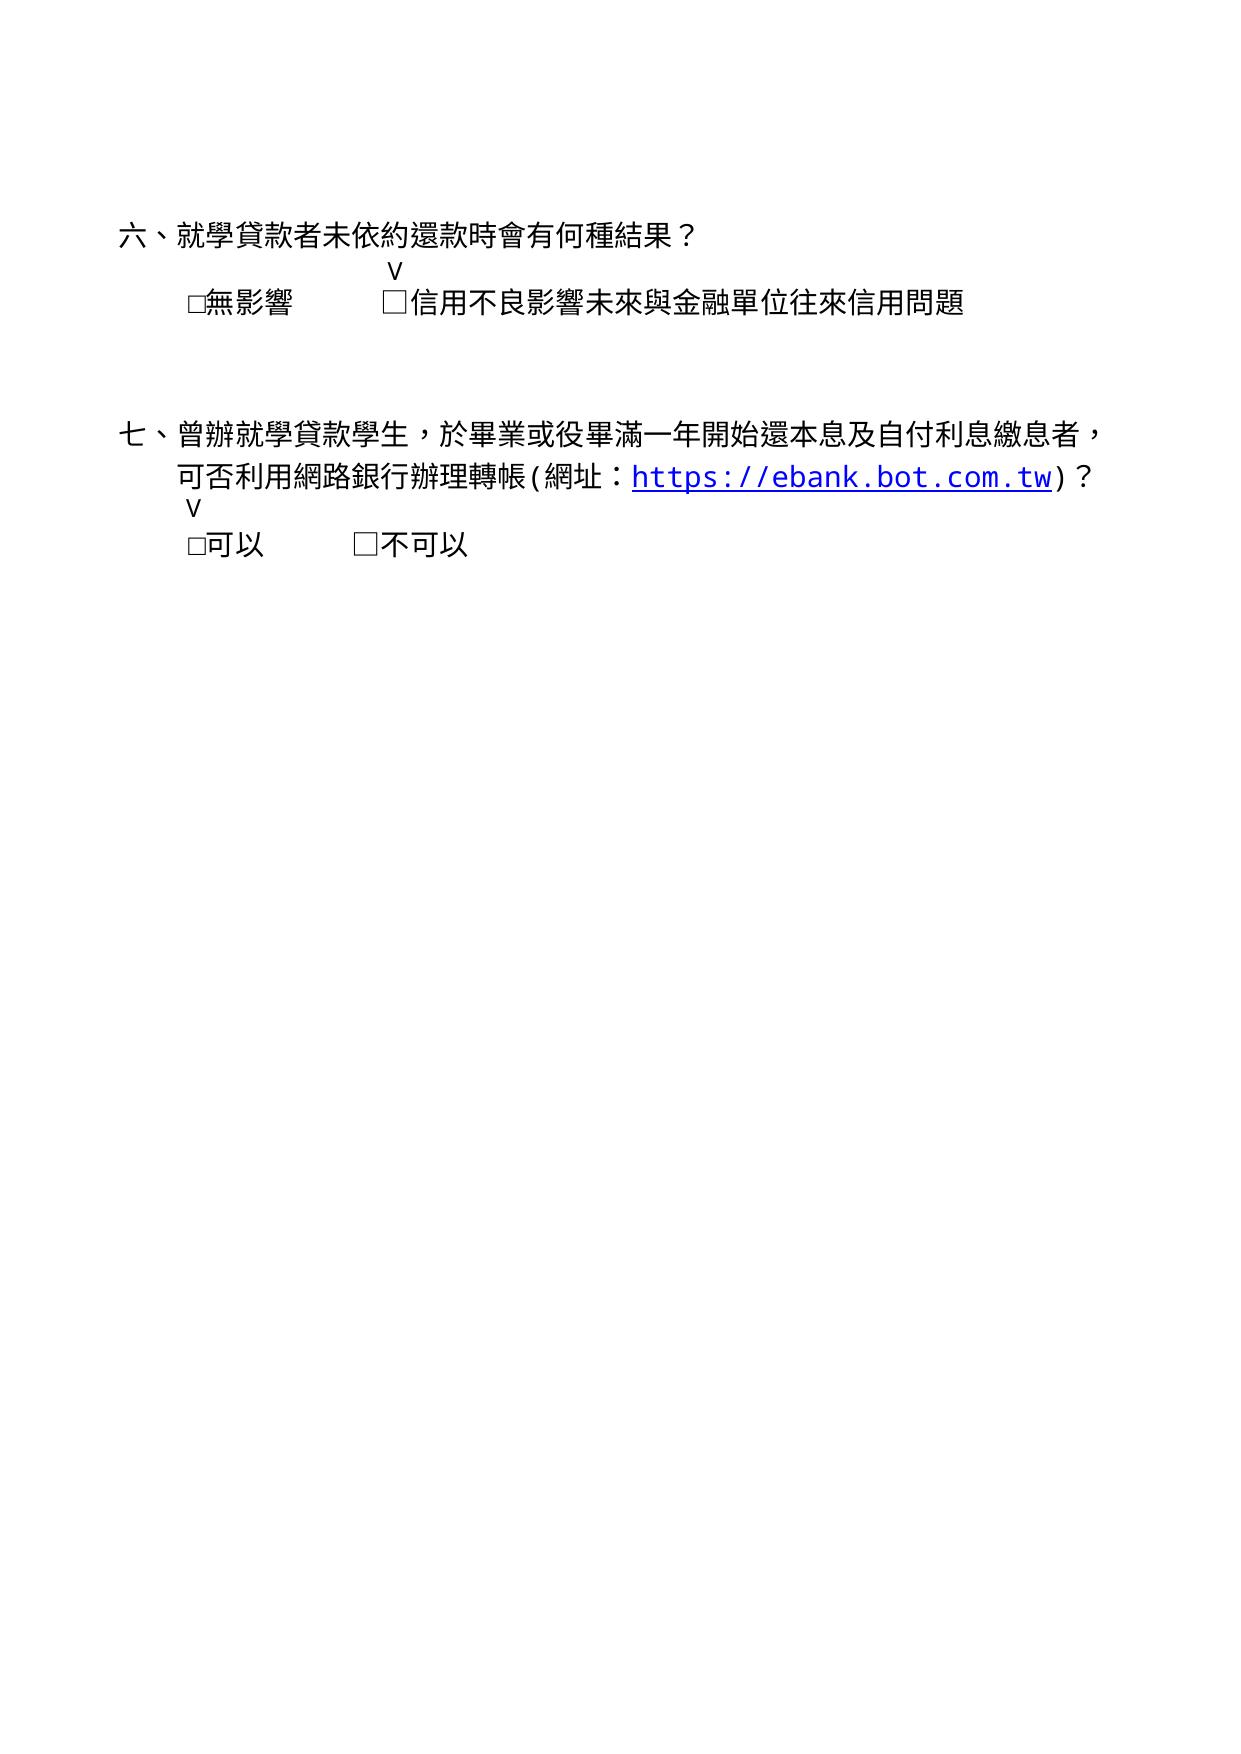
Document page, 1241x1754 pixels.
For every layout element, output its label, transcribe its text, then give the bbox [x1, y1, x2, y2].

text V [387, 253, 405, 287]
text V [186, 491, 204, 525]
text □可以 □不可以 [118, 521, 1122, 564]
text 六、就學貸款者未依約還款時會有何種結果？ [118, 212, 1122, 310]
text □無影響 □信用不良影響未來與金融單位往來信用問題 [118, 280, 1122, 322]
text 七、曾辦就學貸款學生，於畢業或役畢滿一年開始還本息及自付利息繳息者，可否利用網路銀行辦理轉帳(網址：https://ebank.bot.com.tw)？ [118, 412, 1122, 547]
